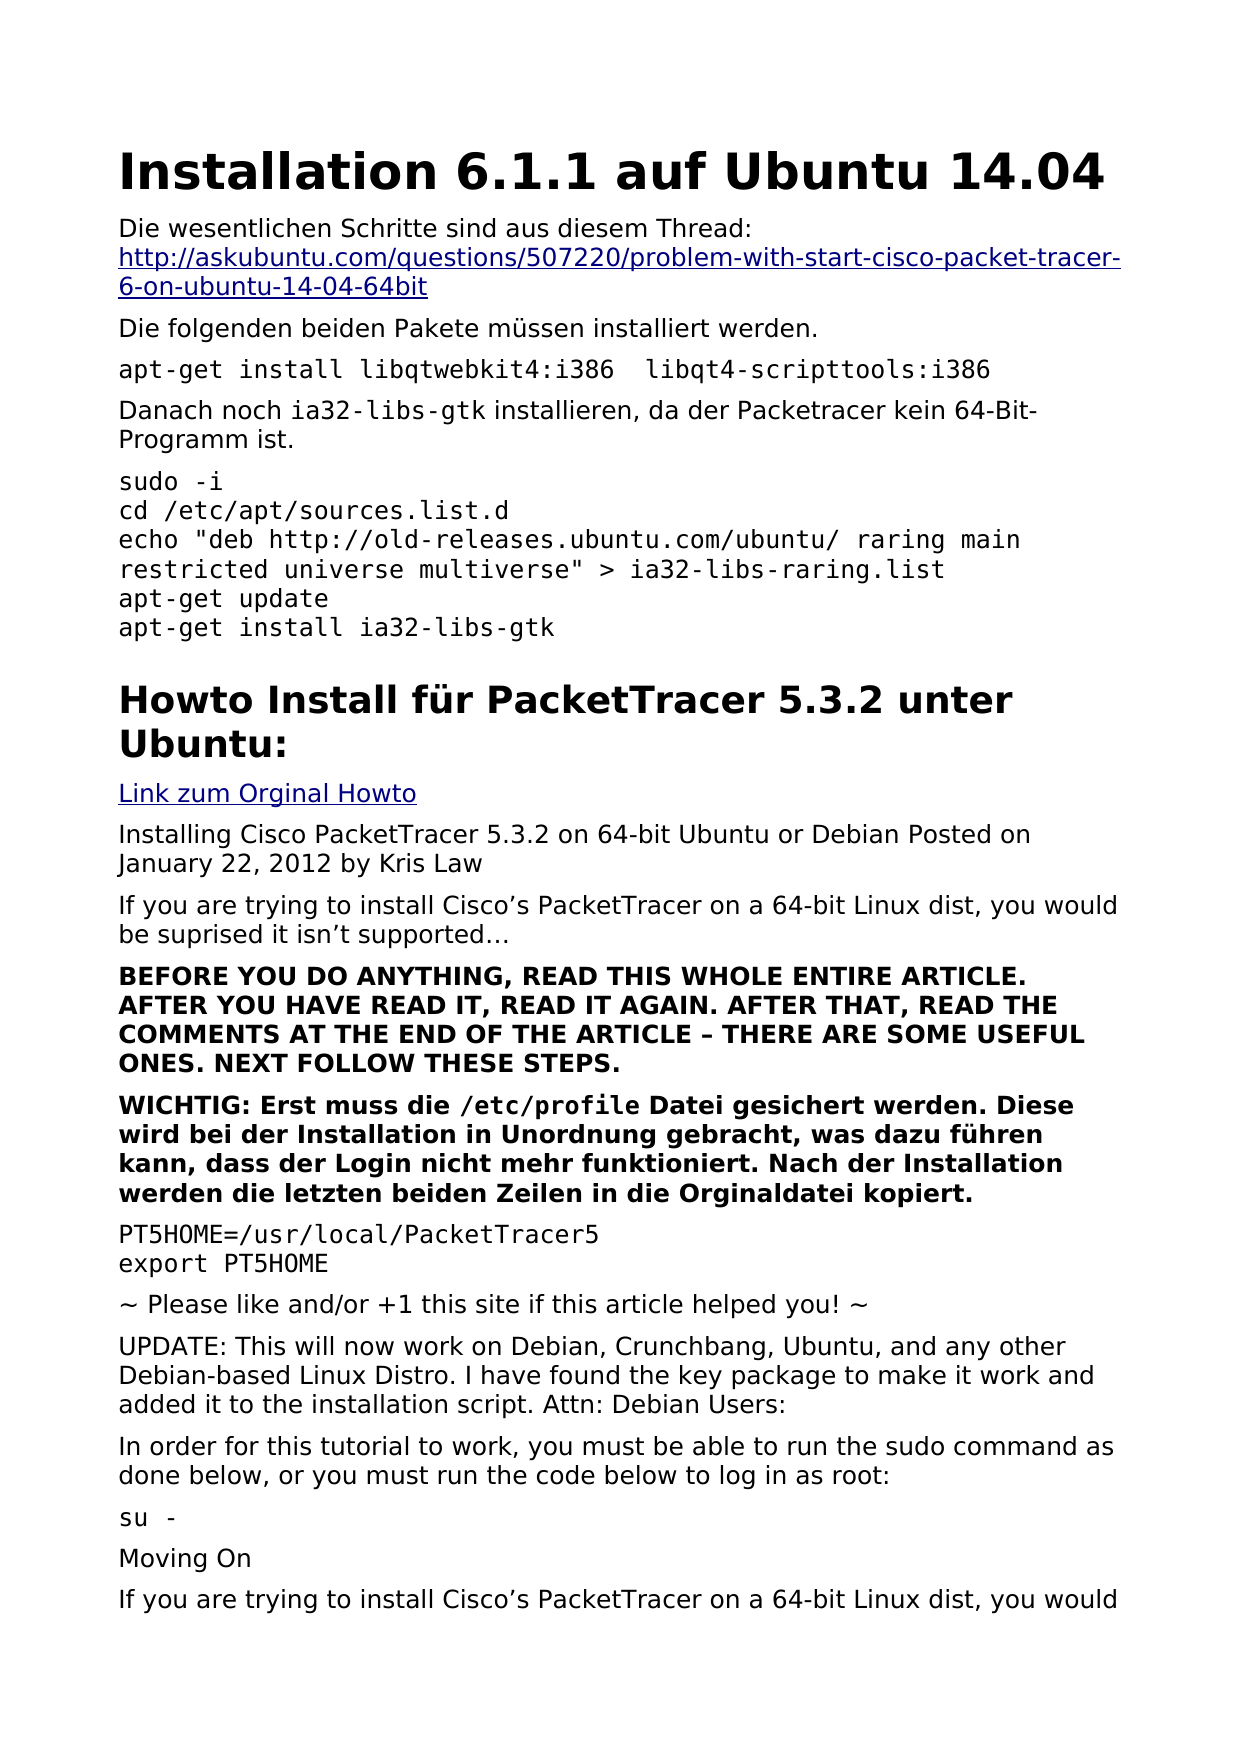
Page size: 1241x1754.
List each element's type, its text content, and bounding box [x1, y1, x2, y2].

text Die folgenden beiden Pakete müssen installiert werden. [118, 314, 1122, 343]
text Link zum Orginal Howto [118, 779, 1122, 808]
text BEFORE YOU DO ANYTHING, READ THIS WHOLE ENTIRE ARTICLE. AFTER YOU HAVE READ IT, READ IT AGAIN. AFTER THAT, READ THE COMMENTS AT THE END OF THE ARTICLE – THERE ARE SOME USEFUL ONES. NEXT FOLLOW THESE STEPS. [118, 962, 1122, 1079]
subtitle Howto Install für PacketTracer 5.3.2 unter Ubuntu: [118, 679, 1122, 766]
text UPDATE: This will now work on Debian, Crunchbang, Ubuntu, and any other Debian-based Linux Distro. I have found the key package to make it work and added it to the installation script. Attn: Debian Users: [118, 1332, 1122, 1420]
text In order for this tutorial to work, you must be able to run the sudo command as done below, or you must run the code below to log in as root: [118, 1432, 1122, 1491]
text Danach noch ia32-libs-gtk installieren, da der Packetracer kein 64-Bit-Programm ist. [118, 396, 1122, 455]
subtitle Installation 6.1.1 auf Ubuntu 14.04 [118, 143, 1122, 201]
text Moving On [118, 1544, 1122, 1573]
text sudo -i cd /etc/apt/sources.list.d echo "deb http://old-releases.ubuntu.com/ubuntu/ raring main restricted universe multiverse" > ia32-libs-raring.list apt-get update apt-get install ia32-libs-gtk [118, 467, 1122, 642]
text WICHTIG: Erst muss die /etc/profile Datei gesichert werden. Diese wird bei der Installation in Unordnung gebracht, was dazu führen kann, dass der Login nicht mehr funktioniert. Nach der Installation werden die letzten beiden Zeilen in die Orginaldatei kopiert. [118, 1091, 1122, 1208]
text PT5HOME=/usr/local/PacketTracer5 export PT5HOME [118, 1221, 1122, 1279]
text If you are trying to install Cisco’s PacketTracer on a 64-bit Linux dist, you would [118, 1586, 1122, 1615]
text su - [118, 1503, 1122, 1532]
text If you are trying to install Cisco’s PacketTracer on a 64-bit Linux dist, you would be suprised it isn’t supported… [118, 891, 1122, 950]
text apt-get install libqtwebkit4:i386 libqt4-scripttools:i386 [118, 356, 1122, 385]
text Installing Cisco PacketTracer 5.3.2 on 64-bit Ubuntu or Debian Posted on January 22, 2012 by Kris Law [118, 821, 1122, 879]
text Die wesentlichen Schritte sind aus diesem Thread: http://askubuntu.com/questions/507220/problem-with-start-cisco-packet-tracer-6-on-ubuntu-14-04-64bit [118, 214, 1122, 301]
text ~ Please like and/or +1 this site if this article helped you! ~ [118, 1291, 1122, 1320]
